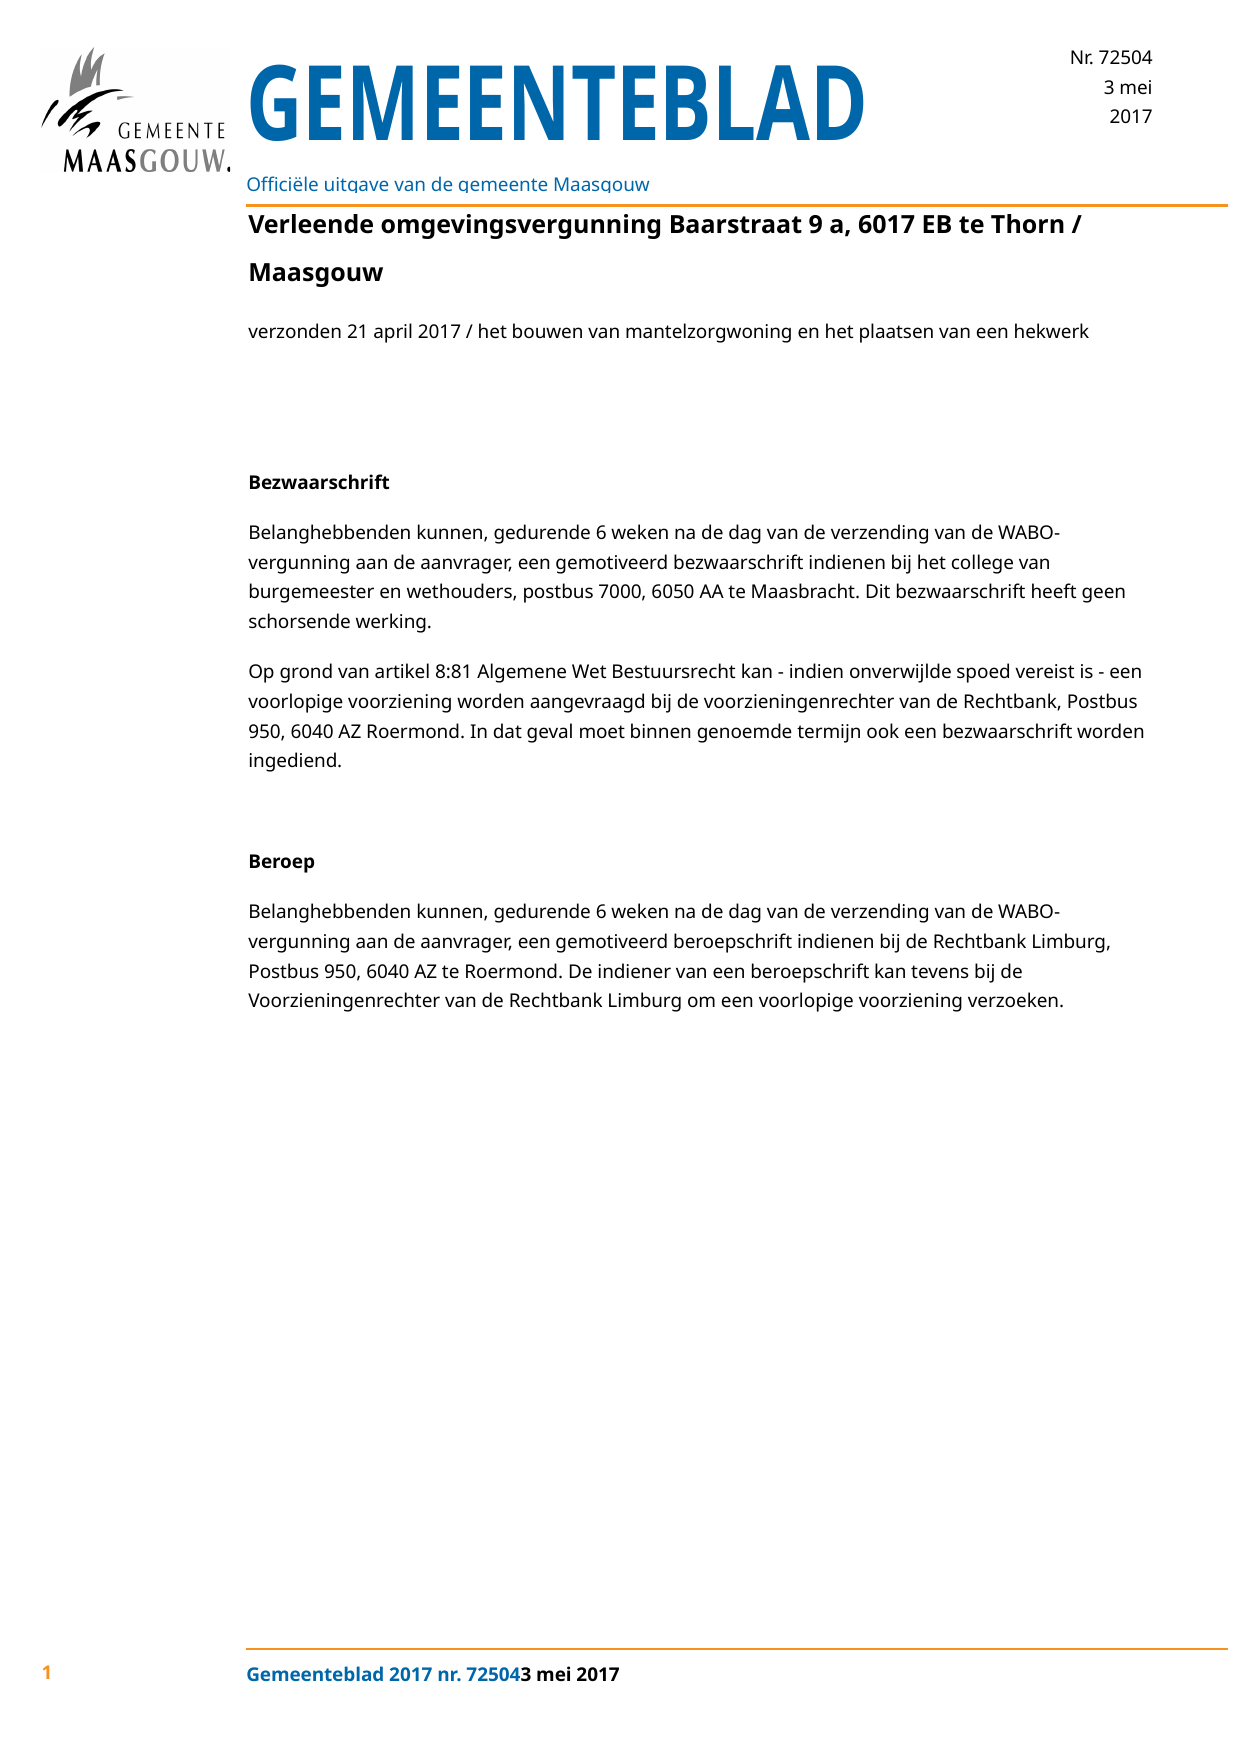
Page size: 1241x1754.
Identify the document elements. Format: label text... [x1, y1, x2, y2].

picture [41, 47, 231, 172]
text Bezwaarschrift [248, 469, 1152, 495]
text Op grond van artikel 8:81 Algemene Wet Bestuursrecht kan - indien onverwijlde spoed vereist is - een voorlopige voorziening worden aangevraagd bij de voorzieningenrechter van de Rechtbank, Postbus 950, 6040 AZ Roermond. In dat geval moet binnen genoemde termijn ook een bezwaarschrift worden ingediend. [248, 659, 1152, 773]
text Belanghebbenden kunnen, gedurende 6 weken na de dag van de verzending van de WABO-vergunning aan de aanvrager, een gemotiveerd beroepschrift indienen bij de Rechtbank Limburg, Postbus 950, 6040 AZ te Roermond. De indiener van een beroepschrift kan tevens bij de Voorzieningenrechter van de Rechtbank Limburg om een voorlopige voorziening verzoeken. [248, 899, 1152, 1013]
text Verleende omgevingsvergunning Baarstraat 9 a, 6017 EB te Thorn / Maasgouw [248, 207, 1152, 288]
text verzonden 21 april 2017 / het bouwen van mantelzorgwoning en het plaatsen van een hekwerk [248, 318, 1152, 344]
text Beroep [248, 848, 1152, 874]
text Belanghebbenden kunnen, gedurende 6 weken na de dag van de verzending van de WABO-vergunning aan de aanvrager, een gemotiveerd bezwaarschrift indienen bij het college van burgemeester en wethouders, postbus 7000, 6050 AA te Maasbracht. Dit bezwaarschrift heeft geen schorsende werking. [248, 519, 1152, 634]
